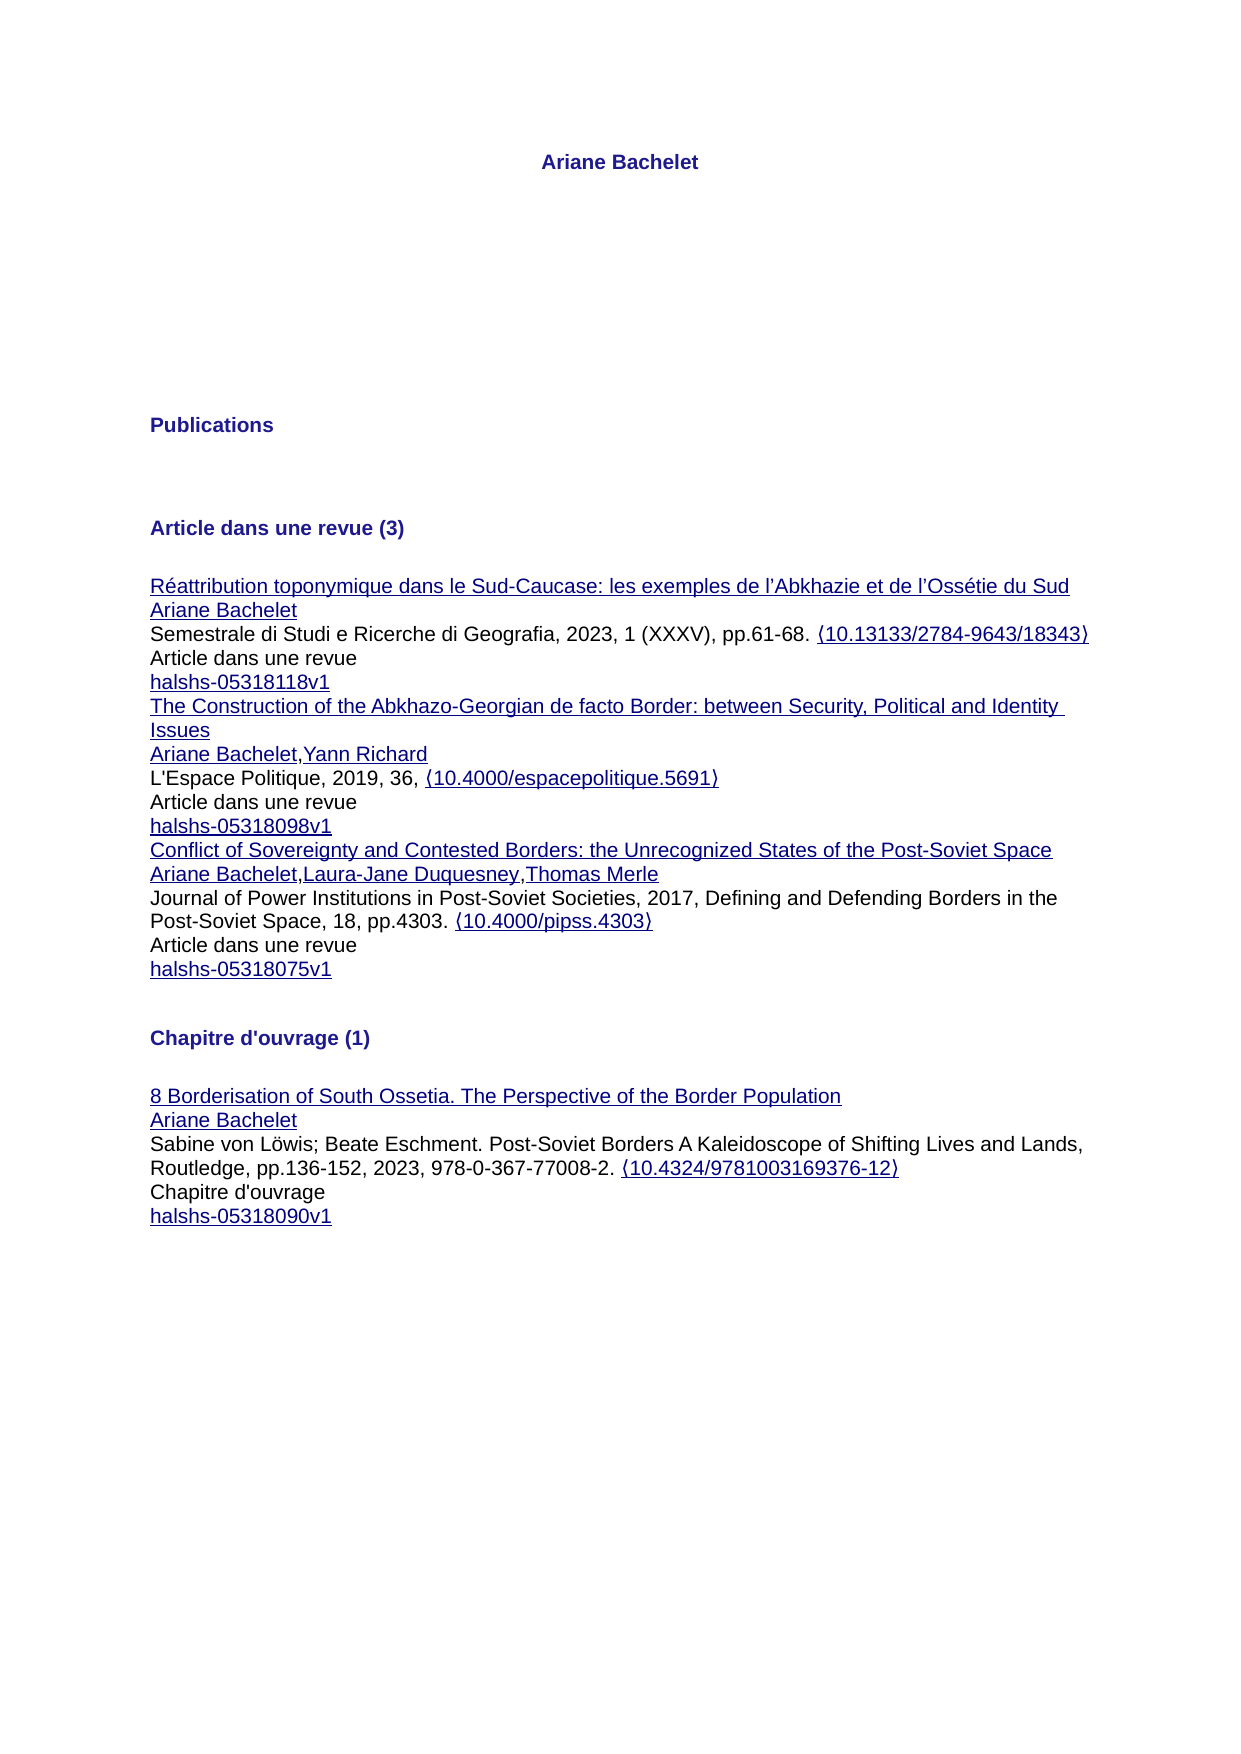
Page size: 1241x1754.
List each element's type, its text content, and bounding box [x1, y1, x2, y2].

table_header Réattribution toponymique dans le Sud-Caucase: les exemples de l’Abkhazie et de l’Ossétie du Sud Ariane Bachelet Semestrale di Studi e Ricerche di Geografia, 2023, 1 (XXXV), pp.61-68. ⟨10.13133/2784-9643/18343⟩ Article dans une revue halshs-05318118v1 [150, 574, 1090, 694]
table_cell Conflict of Sovereignty and Contested Borders: the Unrecognized States of the Post-Soviet Space Ariane Bachelet,Laura-Jane Duquesney,Thomas Merle Journal of Power Institutions in Post-Soviet Societies, 2017, Defining and Defending Borders in the Post-Soviet Space, 18, pp.4303. ⟨10.4000/pipss.4303⟩ Article dans une revue halshs-05318075v1 [150, 838, 1090, 981]
subtitle Ariane Bachelet [150, 150, 1090, 174]
subtitle Publications [150, 412, 1090, 436]
table_header 8 Borderisation of South Ossetia. The Perspective of the Border Population Ariane Bachelet Sabine von Löwis; Beate Eschment. Post-Soviet Borders A Kaleidoscope of Shifting Lives and Lands, Routledge, pp.136-152, 2023, 978-0-367-77008-2. ⟨10.4324/9781003169376-12⟩ Chapitre d'ouvrage halshs-05318090v1 [150, 1084, 1090, 1228]
table_cell The Construction of the Abkhazo-Georgian de facto Border: between Security, Political and Identity Issues Ariane Bachelet,Yann Richard L'Espace Politique, 2019, 36, ⟨10.4000/espacepolitique.5691⟩ Article dans une revue halshs-05318098v1 [150, 694, 1090, 837]
subtitle Article dans une revue (3) [150, 516, 1090, 539]
subtitle Chapitre d'ouvrage (1) [150, 1026, 1090, 1050]
